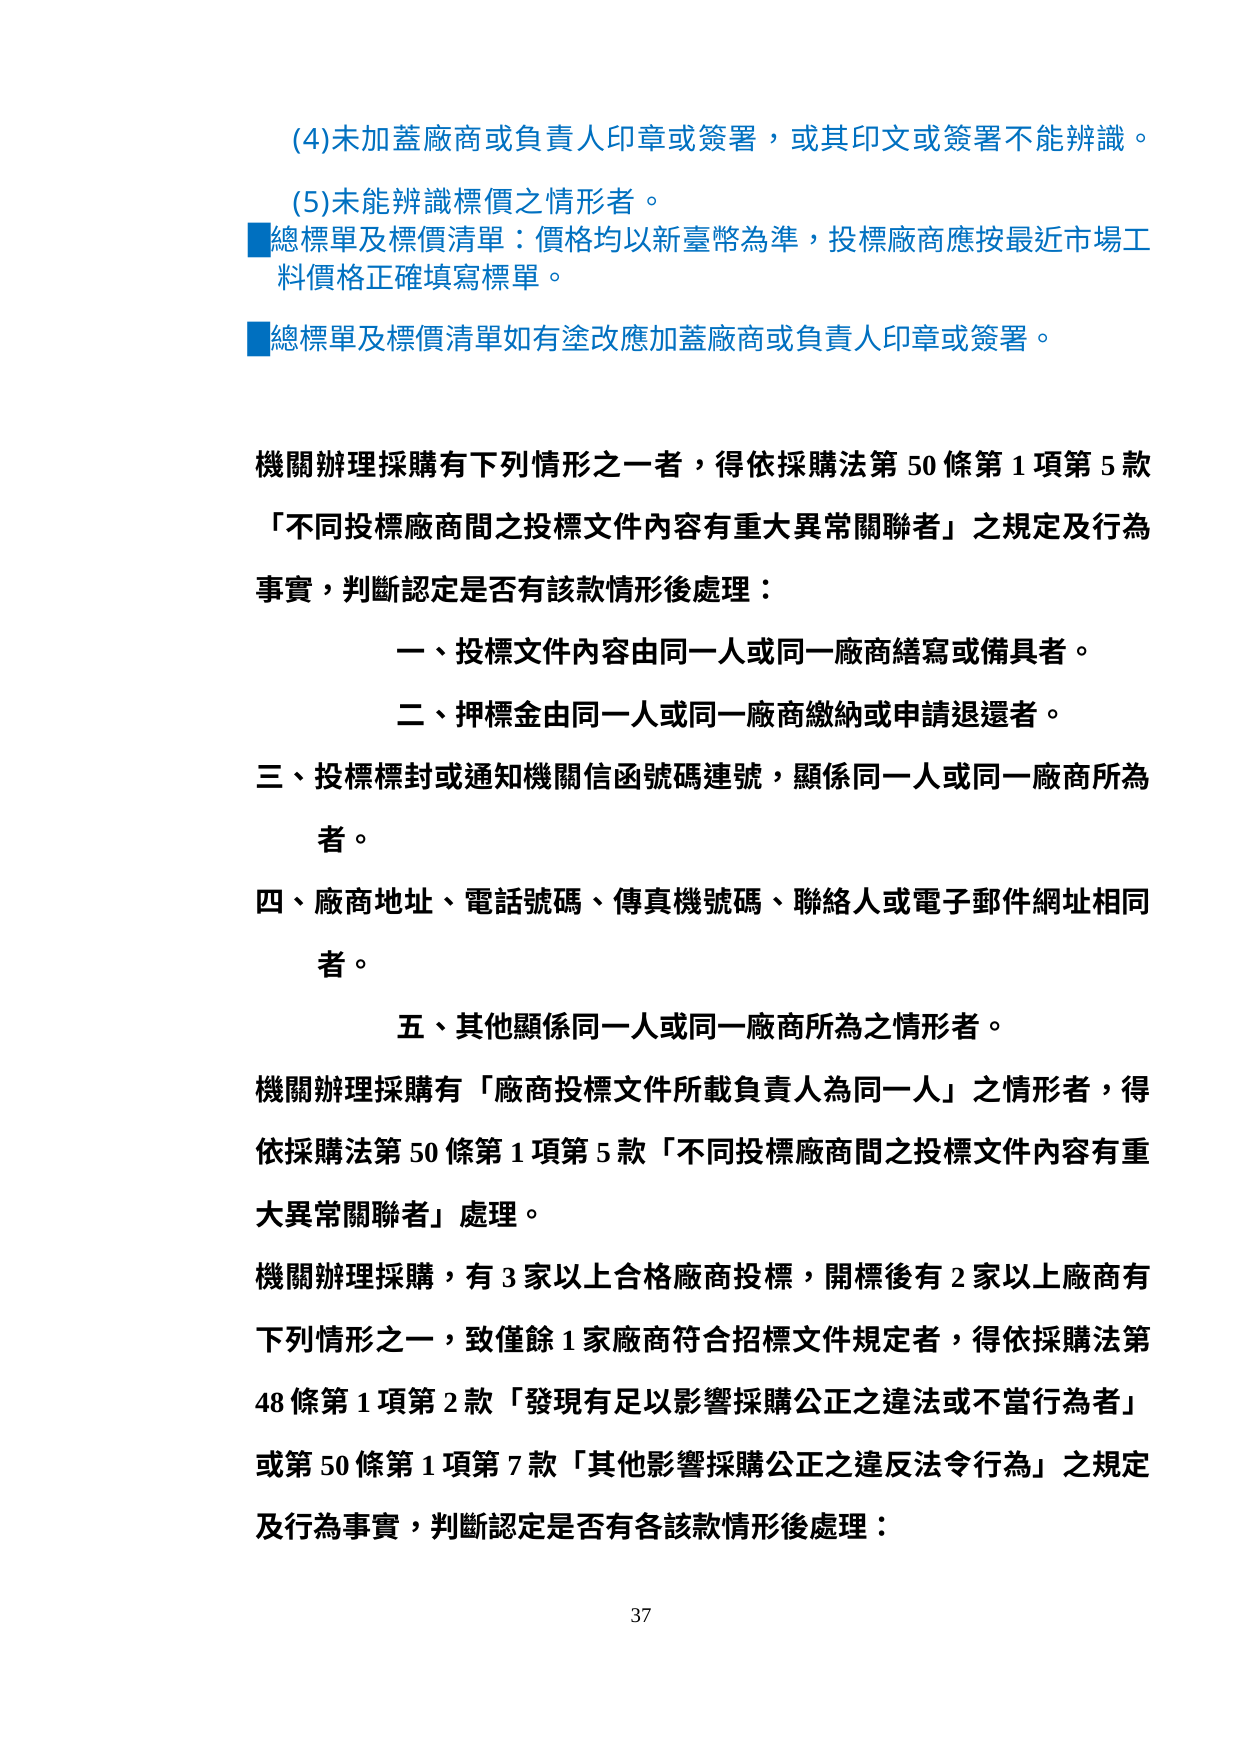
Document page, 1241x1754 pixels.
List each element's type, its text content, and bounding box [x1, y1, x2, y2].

text (5)未能辨識標價之情形者。 [292, 158, 1152, 221]
text 二、押標金由同一人或同一廠商繳納或申請退還者。 [397, 671, 1152, 733]
text 機關辦理採購有下列情形之一者，得依採購法第50條第1項第5款「不同投標廠商間之投標文件內容有重大異常關聯者」之規定及行為事實，判斷認定是否有該款情形後處理： [255, 421, 1152, 608]
text █總標單及標價清單如有塗改應加蓋廠商或負責人印章或簽署。 [247, 296, 1152, 358]
text 機關辦理採購，有3家以上合格廠商投標，開標後有2家以上廠商有下列情形之一，致僅餘1家廠商符合招標文件規定者，得依採購法第48條第1項第2款「發現有足以影響採購公正之違法或不當行為者」或第50條第1項第7款「其他影響採購公正之違反法令行為」之規定及行為事實，判斷認定是否有各該款情形後處理： [255, 1233, 1152, 1546]
text 五、其他顯係同一人或同一廠商所為之情形者。 [397, 983, 1152, 1046]
text █總標單及標價清單：價格均以新臺幣為準，投標廠商應按最近市場工料價格正確填寫標單。 [248, 221, 1152, 296]
text 機關辦理採購有「廠商投標文件所載負責人為同一人」之情形者，得依採購法第50條第1項第5款「不同投標廠商間之投標文件內容有重大異常關聯者」處理。 [255, 1046, 1152, 1233]
text (4)未加蓋廠商或負責人印章或簽署，或其印文或簽署不能辨識。 [292, 96, 1152, 158]
text 四、廠商地址、電話號碼、傳真機號碼、聯絡人或電子郵件網址相同者。 [255, 858, 1152, 983]
text 一、投標文件內容由同一人或同一廠商繕寫或備具者。 [397, 608, 1152, 671]
text 三、投標標封或通知機關信函號碼連號，顯係同一人或同一廠商所為者。 [255, 733, 1152, 858]
